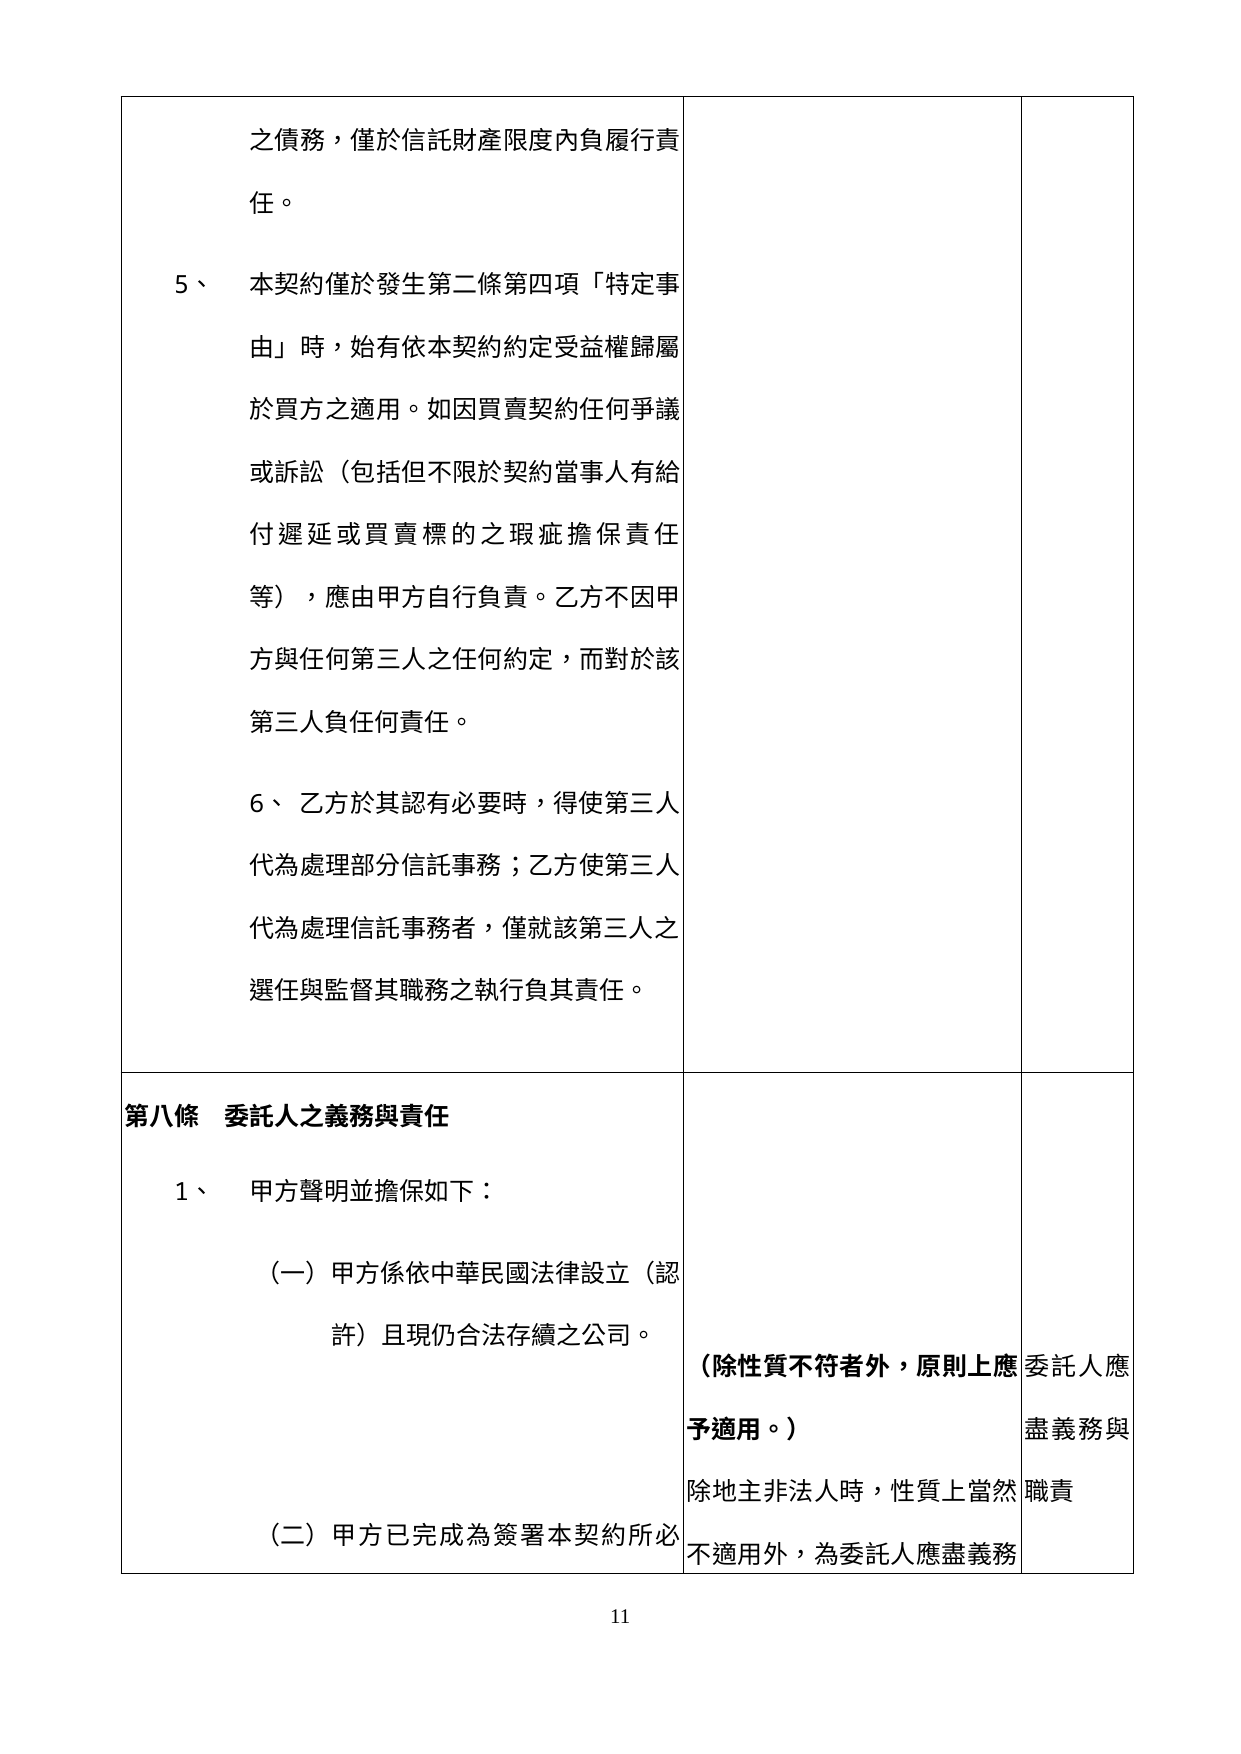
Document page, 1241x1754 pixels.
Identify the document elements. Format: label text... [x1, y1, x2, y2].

table_cell 第八條 委託人之義務與責任 甲方聲明並擔保如下： （一）甲方係依中華民國法律設立（認許）且現仍合法存續之公司。 （二） 甲方已完成為簽署本契約所必要之公司內部程序，且甲方及代表或代理甲方簽署或履行本契約之自然人已取得為簽訂及履行本契約所需之一切授權、許可與核准。 （三） 甲方簽訂及履行本契約並未違反任何法令、政府命令、甲方之公司章程或甲方與第三人所簽訂之任何契約、協議、聲明、承諾、約定或其他義務。 甲方應提供本契約之影本予買方，並應提供買賣契約之範本、影本或以電子檔案方式予乙方留底備查。 信託存續期間，甲方應就下列事項，每○個月提供經_______查核及至少每年提供經會計師查核簽認之報告，其查核內容至少應包含下列事項；如甲方有財務情況異常，或有甲方債權人向法院聲請對甲方就其於信託契約下信託受益權進行強制執行而甲方未能妥善處理時，乙方亦得要求甲方於收到通知後之30日內提供經乙方認可之第三人查核報告： （一）甲方應交付信託之金額、日期與實際交付信託是否相符。 （二） 甲方告知乙方已收取買方所繳價金，是否有遲延未交付信託之情形。 四、 前項之查核報告倘發現應交付信託款項有金額、日期不符或查核報告有未依約提供、遲延交付之情形，或乙方發現匯入信託專戶之款項有疑義時，甲方應按乙方之要求提出說明、補足不足金額或改善之。 五、 於信託存續期間，經乙方同意，甲方就下列情形得免依第三項之規定出具查核報告： 預售屋建案尚未取得建照，或未有買方價金匯入信託專戶。 預售屋建案完成建物所有權第一次登記後，距前次提出報告時僅餘畸零月數，則就該畸零月數部分不適用之。 預售屋建案完成建物所有權第一次登記後，信託目的已達成，甲方仍繼續辦理銷售，尚未終止信託契約並返還信託財產之情形。 信託目的確定不能完成時，並經甲方出具聲明書；或甲方已有明確事證足證信託目的確定不能完成時。 甲方對於本專案預售屋買賣交易應有適當之防制措施，並應以下列方式控管： （一） 買賣契約應有編號，由甲方自行登錄及控管，並提供契約編號簿冊及載明買方資料予乙方。乙方得派員或委託 定期或不定期查核。 （二）影印、縮影照像或以電子檔案方式留存買方之各項證件。 甲方應將下列事項於買賣契約或其附件中訂明並告知買方(包括後續買賣契約之受讓人)： （一）價金信託之信託目的係在將買方所繳價金依信託契約之約定專款專用，不具有「完工保證」或「價金返還保證」等之功能。買方就買賣契約之任何請求，應由甲方負最終履約責任。 （二） 為保障買方權益及配合乙方建置查詢網頁，甲方應告知且徵取買方書面同意將其個人資料及買賣契約資料提供予乙方，並同意乙方於信託契約相關之特定目的範圍內，得為蒐集、處理、利用及揭露。但除法令、中華民國信託業商業同業公會會員辦理預售屋「不動產開發信託」與「價金信託」業務應行注意事項或信託契約約定應予公開或揭露者外，乙方應負保密之責任。 （三）買方所繳價金，除直接匯(存)入信託專戶者外，甲方至遲應於收訖該筆價金之次一營業日交付信託。但不論前述任一方式，其信託關係僅存在於乙方與甲方，並非存在於乙方與買方，買方所繳價金於甲方交付信託後方為信託財產，未存入信託專戶之價金非屬信託財產，不受本價金信託之保障，就未存入信託專戶之價金所生之相關爭議應由買賣雙方自行協商。買方應每次繳款後自行於查詢網頁查詢其所繳價金交付信託之明細及相關資訊，以確認其所繳價金是否已確實交付信託。查詢網址為：[ ]，查詢途徑為：[ ]。買方對該網頁之資訊如有任何疑問，應逕洽甲方或乙方處理。 （四） 本契約第二條第四項「特定事由」發生時，買方對於可供分配信託財產之請求將因稅費、法定抵押權及抵押權等各項優先權利而受影響；買方就其未受償部分，應依買賣契約之約定向甲方請求。 （五） 本契約第二條第四項「特定事由」發生，如受託人認為有需要通知預售屋買方召開受益權人會議之情形，受益權人會議之召集事由、召集程序、議決方法、表決權之計算及其他應遵循事項如本契約附件一所載，甲方應將其訂為買賣契約之一部分，與買賣契約有相同效力。 （六）為確保買方權益，買方如發現下列情形應經由查詢網頁提供之通知管道及方式通知乙方： 1. 甲方有違反預售屋履約擔保機制相關之規定。 2. 依查詢網頁所揭露買方所繳價金及預售屋交易之資訊，與買方得悉之實際資訊不符者。 於信託存續期間內，因處理信託事務之需要，甲方應配合提供相關資料或證明文件予乙方；如因甲方提供之資料不實，致乙方或第三人受損害者，甲方應自負一切法律上責任。 甲方交付乙方之買賣契約價金明細如有變更或增訂者，應詳實提供更新資訊，甲方並應擔保資訊俱為真實、正確、完整；如有違反，甲方應負違約責任，乙方得停止甲方提領或動用信託財產，並得依本契約第十八條第二項及第三項之約定辦理。如因甲方提供之資料不實，致乙方或第三人受損害者，甲方應自負一切法律上責任。 買賣契約如有變更、無效、解除或終止之情事者，甲方應即通知乙方，如因怠為通知致生損害於乙方或第三人，或發生爭議者，甲方應自負一切法律上責任。 甲方有關出賣人之責任（包含但不限於開立統一發票交由買方收執）及因買賣所發生之一切稅捐、規費及代書費等，概由甲方自行負擔。 甲方之承攬廠商如發生下列事由之一，經甲方解除或終止承攬合約時，甲方應另行委任新承攬廠商並立即通知乙方： 無故停工達○個月以上； 無法如期完工； 違反承攬合約約定；或 _________ [122, 1073, 683, 1573]
table_cell [1022, 97, 1133, 1072]
table_cell 委託人應盡義務與職責 [1022, 1073, 1133, 1573]
table_cell 之債務，僅於信託財產限度內負履行責任。 本契約僅於發生第二條第四項「特定事由」時，始有依本契約約定受益權歸屬於買方之適用。如因買賣契約任何爭議或訴訟（包括但不限於契約當事人有給付遲延或買賣標的之瑕疵擔保責任等），應由甲方自行負責。乙方不因甲方與任何第三人之任何約定，而對於該第三人負任何責任。 乙方於其認有必要時，得使第三人代為處理部分信託事務；乙方使第三人代為處理信託事務者，僅就該第三人之選任與監督其職務之執行負其責任。 [122, 97, 683, 1072]
table_cell （除性質不符者外，原則上應予適用。） 除地主非法人時，性質上當然不適用外，為委託人應盡義務 [684, 1073, 1021, 1573]
table_cell [684, 97, 1021, 1072]
